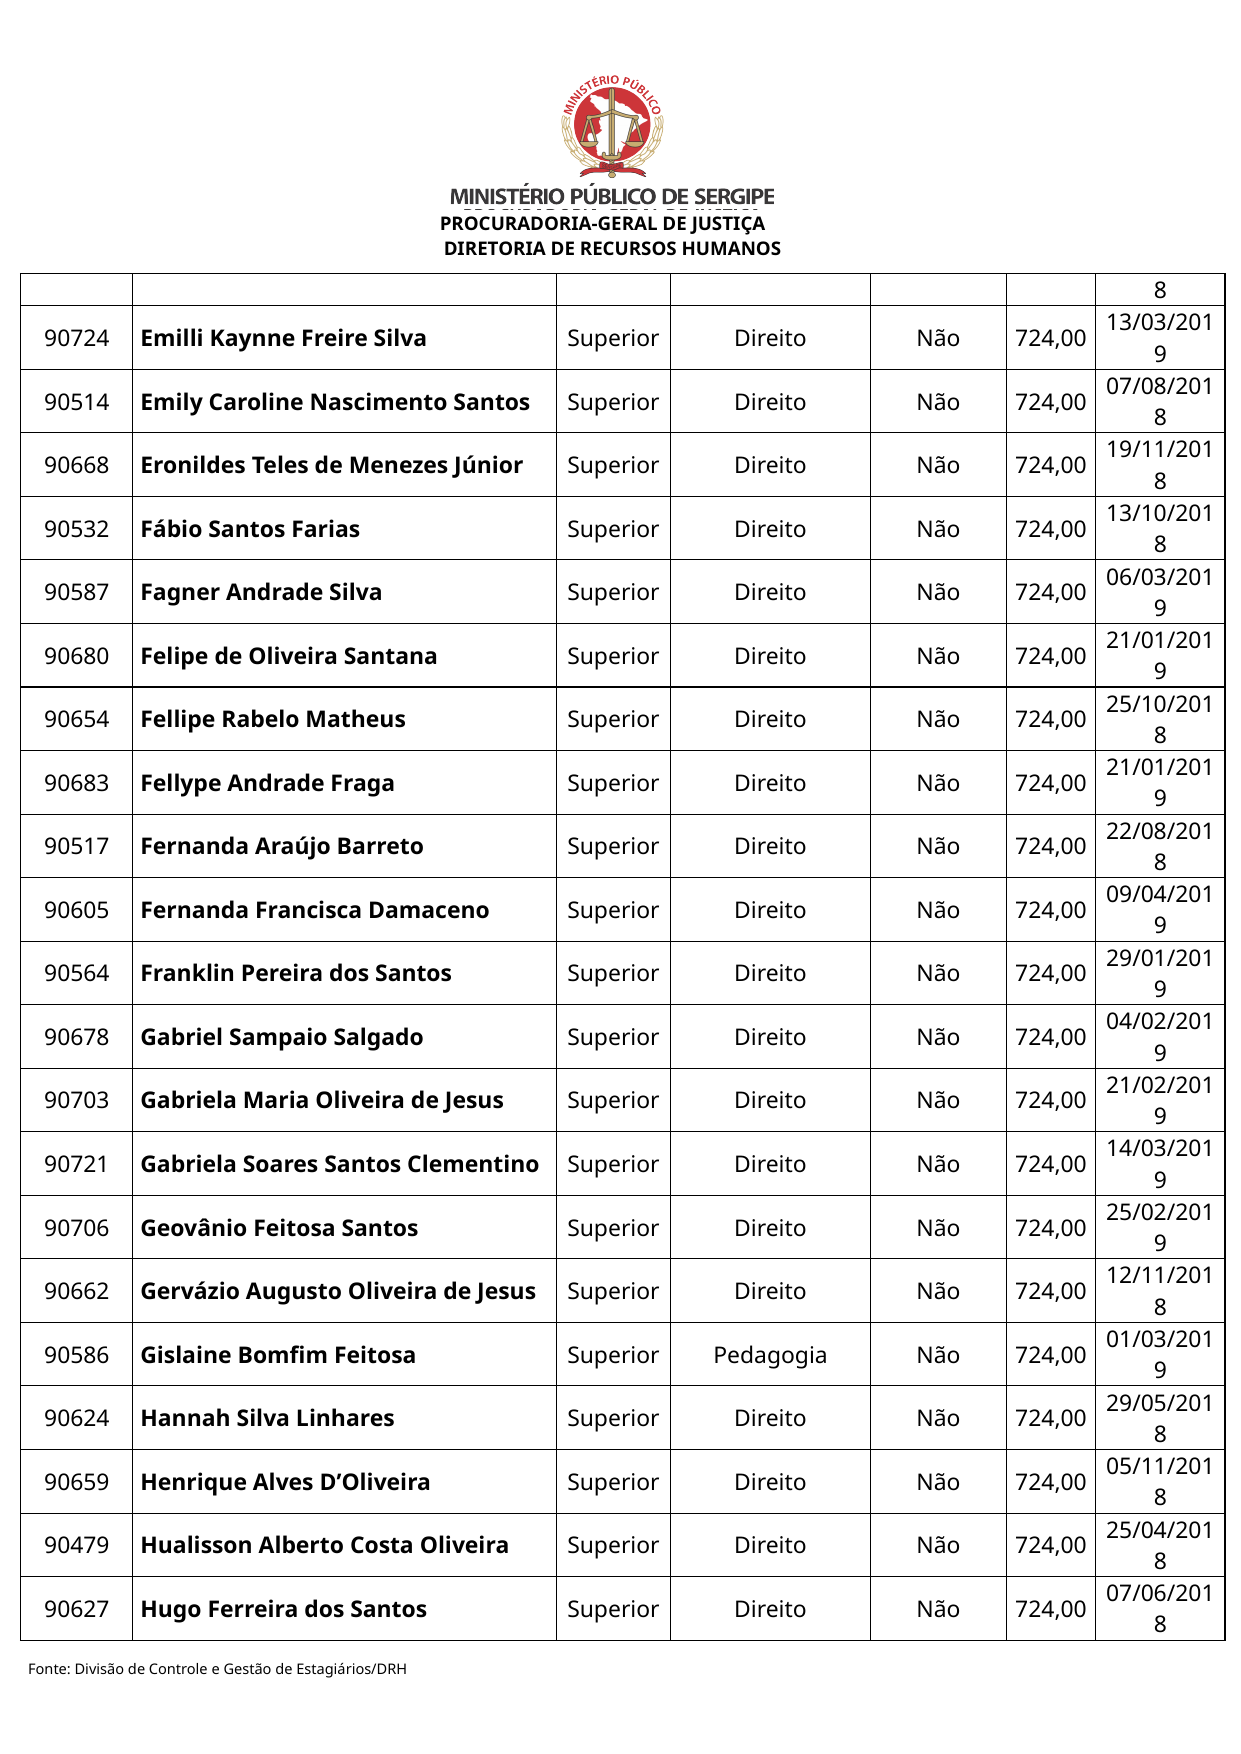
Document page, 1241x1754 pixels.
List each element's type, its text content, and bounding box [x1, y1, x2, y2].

table_cell Direito [671, 1069, 870, 1131]
table_cell Direito [671, 370, 870, 432]
table_cell 724,00 [1007, 560, 1095, 623]
table_cell Hualisson Alberto Costa Oliveira [133, 1514, 556, 1576]
table_cell 90680 [21, 624, 132, 686]
table_cell 8 [1096, 274, 1224, 305]
table_cell Fagner Andrade Silva [133, 560, 556, 623]
table_cell Direito [671, 1005, 870, 1068]
table_cell Gabriel Sampaio Salgado [133, 1005, 556, 1068]
table_cell Não [871, 497, 1006, 559]
table_cell 724,00 [1007, 815, 1095, 877]
table_cell 724,00 [1007, 751, 1095, 813]
table_cell 25/04/2018 [1096, 1514, 1224, 1576]
table_cell 90659 [21, 1450, 132, 1512]
table_cell Felipe de Oliveira Santana [133, 624, 556, 686]
table_cell Não [871, 942, 1006, 1004]
table_cell 724,00 [1007, 1196, 1095, 1258]
table_cell Não [871, 751, 1006, 813]
table_cell Superior [557, 433, 670, 496]
table_cell [21, 274, 132, 305]
table_cell 09/04/2019 [1096, 878, 1224, 941]
table_cell Gislaine Bomfim Feitosa [133, 1323, 556, 1385]
table_cell [871, 274, 1006, 305]
table_cell 724,00 [1007, 688, 1095, 750]
table_cell Superior [557, 688, 670, 750]
table_cell 13/10/2018 [1096, 497, 1224, 559]
table_cell 13/03/2019 [1096, 306, 1224, 369]
table_cell 21/01/2019 [1096, 751, 1224, 813]
table_cell Superior [557, 1577, 670, 1639]
table_cell Não [871, 1514, 1006, 1576]
table_cell 724,00 [1007, 1323, 1095, 1385]
table_cell Superior [557, 370, 670, 432]
table_cell 724,00 [1007, 1069, 1095, 1131]
table_cell Superior [557, 497, 670, 559]
table_cell Fellipe Rabelo Matheus [133, 688, 556, 750]
table_cell 724,00 [1007, 878, 1095, 941]
table_cell 90721 [21, 1132, 132, 1195]
table_cell 90627 [21, 1577, 132, 1639]
table_cell 724,00 [1007, 1386, 1095, 1449]
table_cell Superior [557, 1132, 670, 1195]
table_cell 90586 [21, 1323, 132, 1385]
table_cell Não [871, 1386, 1006, 1449]
table_cell Não [871, 1577, 1006, 1639]
table_cell Fábio Santos Farias [133, 497, 556, 559]
table_cell Pedagogia [671, 1323, 870, 1385]
table_cell Não [871, 1069, 1006, 1131]
table_cell 06/03/2019 [1096, 560, 1224, 623]
table_cell 90683 [21, 751, 132, 813]
table_cell Geovânio Feitosa Santos [133, 1196, 556, 1258]
table_cell 25/10/2018 [1096, 688, 1224, 750]
table_cell Direito [671, 878, 870, 941]
table_cell Não [871, 815, 1006, 877]
table_cell [133, 274, 556, 305]
table_cell Direito [671, 751, 870, 813]
table_cell Direito [671, 1132, 870, 1195]
table_cell Eronildes Teles de Menezes Júnior [133, 433, 556, 496]
table_cell 21/01/2019 [1096, 624, 1224, 686]
table_cell Superior [557, 1259, 670, 1322]
table_cell Superior [557, 942, 670, 1004]
table_cell 29/01/2019 [1096, 942, 1224, 1004]
table_cell 22/08/2018 [1096, 815, 1224, 877]
table_cell Superior [557, 1069, 670, 1131]
table_cell Superior [557, 878, 670, 941]
table_cell Franklin Pereira dos Santos [133, 942, 556, 1004]
table_cell Direito [671, 1386, 870, 1449]
table_cell 90668 [21, 433, 132, 496]
table_cell Superior [557, 560, 670, 623]
table_cell Superior [557, 815, 670, 877]
table_cell 14/03/2019 [1096, 1132, 1224, 1195]
table_cell Direito [671, 1577, 870, 1639]
table_cell Emily Caroline Nascimento Santos [133, 370, 556, 432]
table_cell Não [871, 1450, 1006, 1512]
table_cell Superior [557, 624, 670, 686]
table_cell 90532 [21, 497, 132, 559]
table_cell 90624 [21, 1386, 132, 1449]
table_cell [671, 274, 870, 305]
table_cell Direito [671, 306, 870, 369]
table_cell Não [871, 688, 1006, 750]
table_cell 724,00 [1007, 433, 1095, 496]
table_cell 90678 [21, 1005, 132, 1068]
table_cell 07/08/2018 [1096, 370, 1224, 432]
table_cell Não [871, 433, 1006, 496]
table_cell Superior [557, 1386, 670, 1449]
table_cell Direito [671, 433, 870, 496]
table_cell 25/02/2019 [1096, 1196, 1224, 1258]
table_cell Gabriela Soares Santos Clementino [133, 1132, 556, 1195]
table_cell Superior [557, 1450, 670, 1512]
table_cell Direito [671, 497, 870, 559]
table_cell 90605 [21, 878, 132, 941]
table_cell 724,00 [1007, 1450, 1095, 1512]
table_cell Não [871, 560, 1006, 623]
table_cell Fernanda Araújo Barreto [133, 815, 556, 877]
table_cell [1007, 274, 1095, 305]
table_cell [557, 274, 670, 305]
picture [450, 75, 774, 210]
table_cell Não [871, 1259, 1006, 1322]
table_cell 724,00 [1007, 624, 1095, 686]
table_cell Direito [671, 1196, 870, 1258]
table_cell Não [871, 624, 1006, 686]
table_cell 90514 [21, 370, 132, 432]
table_cell 90517 [21, 815, 132, 877]
table_cell 04/02/2019 [1096, 1005, 1224, 1068]
table_cell 724,00 [1007, 497, 1095, 559]
table_cell 19/11/2018 [1096, 433, 1224, 496]
table_cell Direito [671, 688, 870, 750]
table_cell 01/03/2019 [1096, 1323, 1224, 1385]
table_cell Gabriela Maria Oliveira de Jesus [133, 1069, 556, 1131]
table_cell 724,00 [1007, 1577, 1095, 1639]
table_cell Direito [671, 815, 870, 877]
table_cell Henrique Alves D’Oliveira [133, 1450, 556, 1512]
table_cell Superior [557, 1005, 670, 1068]
table_cell 90587 [21, 560, 132, 623]
table_cell Não [871, 1005, 1006, 1068]
table_cell Emilli Kaynne Freire Silva [133, 306, 556, 369]
table_cell 724,00 [1007, 370, 1095, 432]
table_cell Superior [557, 1323, 670, 1385]
table_cell 724,00 [1007, 1259, 1095, 1322]
table_cell 724,00 [1007, 1514, 1095, 1576]
table_cell Direito [671, 1450, 870, 1512]
table_cell 90724 [21, 306, 132, 369]
table_cell 07/06/2018 [1096, 1577, 1224, 1639]
table_cell Não [871, 306, 1006, 369]
table_cell 21/02/2019 [1096, 1069, 1224, 1131]
table_cell Não [871, 878, 1006, 941]
table_cell Direito [671, 942, 870, 1004]
table_cell Superior [557, 1196, 670, 1258]
table_cell Direito [671, 624, 870, 686]
table_cell Hannah Silva Linhares [133, 1386, 556, 1449]
table_cell Direito [671, 1514, 870, 1576]
table_cell 05/11/2018 [1096, 1450, 1224, 1512]
table_cell Não [871, 1196, 1006, 1258]
table_cell 724,00 [1007, 1005, 1095, 1068]
table_cell Superior [557, 1514, 670, 1576]
table_cell Superior [557, 751, 670, 813]
table_cell Gervázio Augusto Oliveira de Jesus [133, 1259, 556, 1322]
table_cell 90706 [21, 1196, 132, 1258]
table_cell Não [871, 1132, 1006, 1195]
table_cell Direito [671, 560, 870, 623]
table_cell 724,00 [1007, 306, 1095, 369]
table_cell Hugo Ferreira dos Santos [133, 1577, 556, 1639]
table_cell 90564 [21, 942, 132, 1004]
table_cell 90703 [21, 1069, 132, 1131]
table_cell Não [871, 370, 1006, 432]
table_cell Direito [671, 1259, 870, 1322]
table_cell 724,00 [1007, 942, 1095, 1004]
table_cell Superior [557, 306, 670, 369]
table_cell 90654 [21, 688, 132, 750]
table_cell 90479 [21, 1514, 132, 1576]
table_cell 724,00 [1007, 1132, 1095, 1195]
table_cell 29/05/2018 [1096, 1386, 1224, 1449]
table_cell 12/11/2018 [1096, 1259, 1224, 1322]
table_cell Fellype Andrade Fraga [133, 751, 556, 813]
table_cell 90662 [21, 1259, 132, 1322]
table_cell Fernanda Francisca Damaceno [133, 878, 556, 941]
table_cell Não [871, 1323, 1006, 1385]
